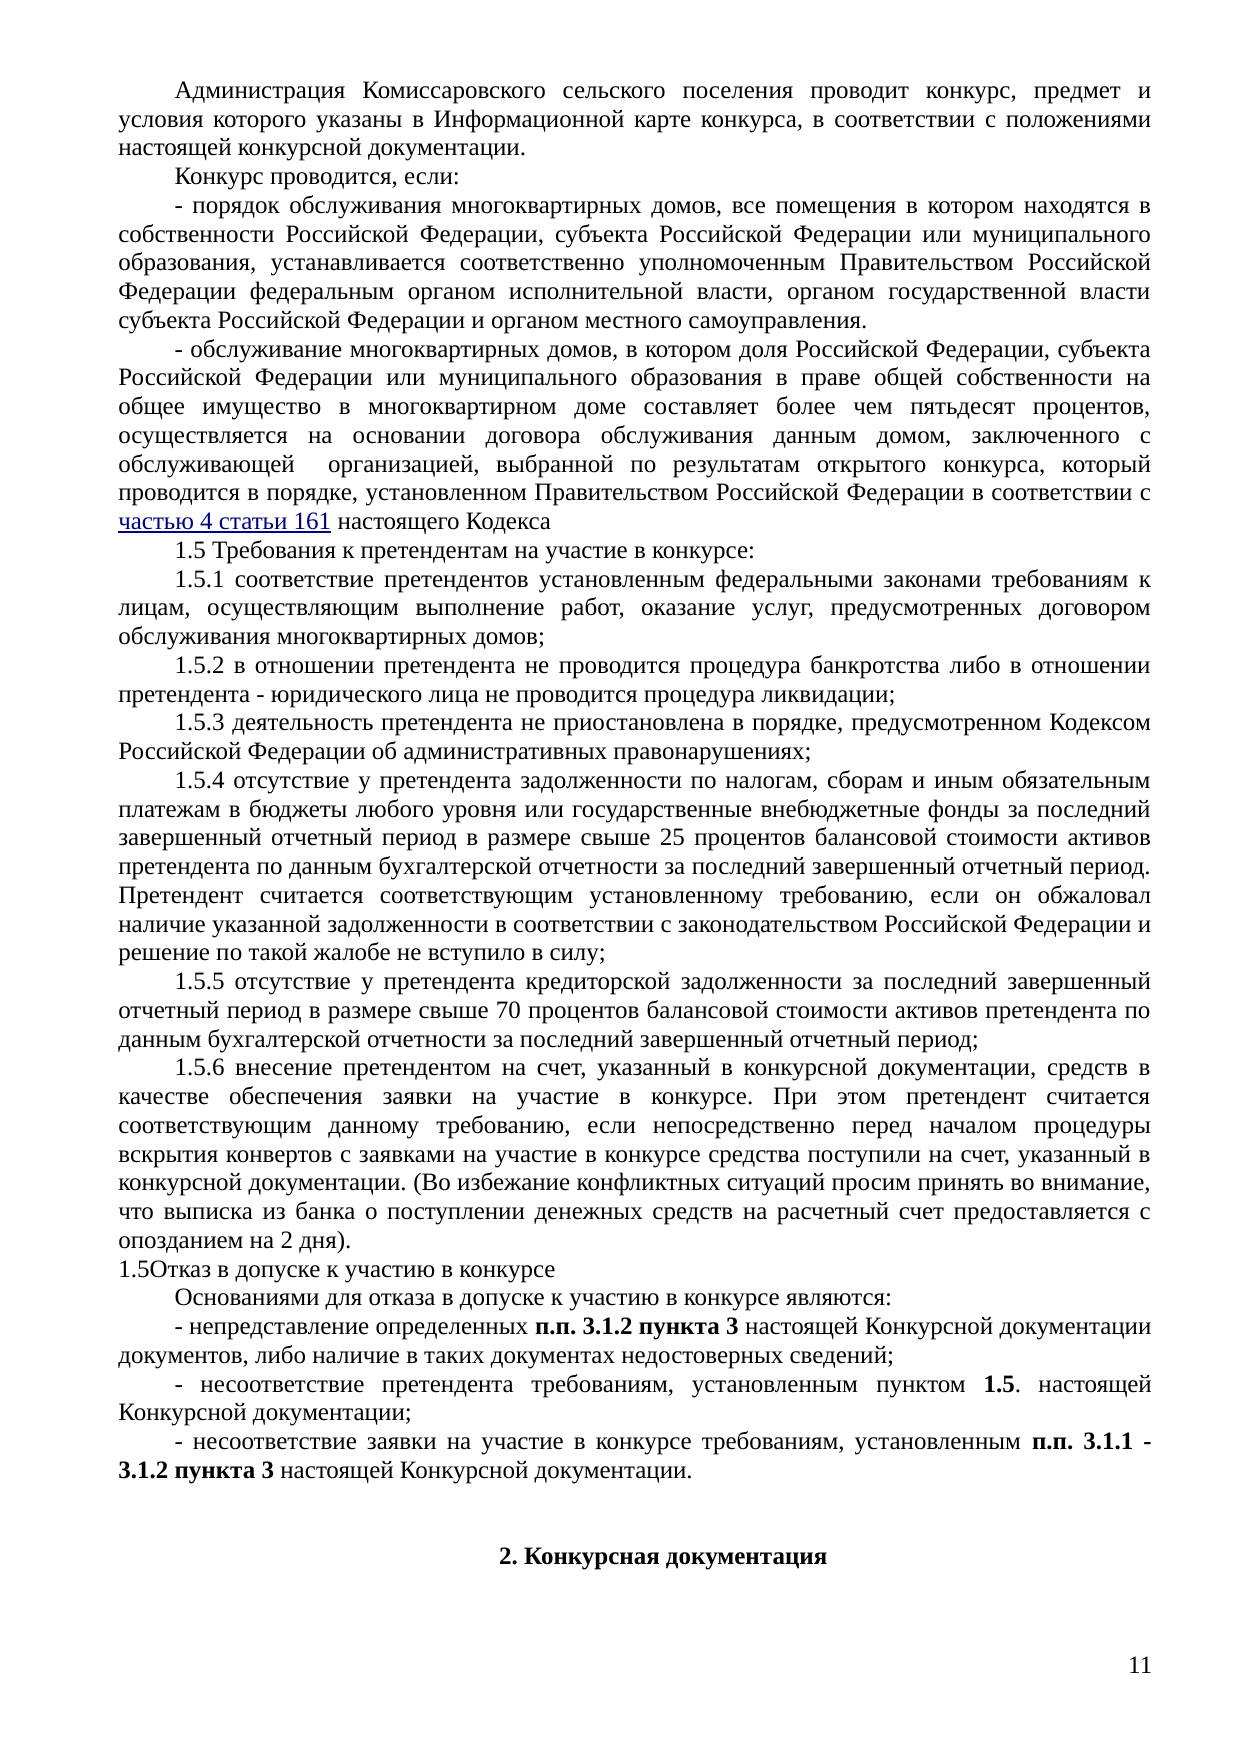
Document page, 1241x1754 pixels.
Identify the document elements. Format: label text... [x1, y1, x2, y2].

text - обслуживание многоквартирных домов, в котором доля Российской Федерации, субъекта Российской Федерации или муниципального образования в праве общей собственности на общее имущество в многоквартирном доме составляет более чем пятьдесят процентов, осуществляется на основании договора обслуживания данным домом, заключенного с обслуживающей организацией, выбранной по результатам открытого конкурса, который проводится в порядке, установленном Правительством Российской Федерации в соответствии с частью 4 статьи 161 настоящего Кодекса [118, 334, 1152, 535]
text 1.5.4 отсутствие у претендента задолженности по налогам, сборам и иным обязательным платежам в бюджеты любого уровня или государственные внебюджетные фонды за последний завершенный отчетный период в размере свыше 25 процентов балансовой стоимости активов претендента по данным бухгалтерской отчетности за последний завершенный отчетный период. Претендент считается соответствующим установленному требованию, если он обжаловал наличие указанной задолженности в соответствии с законодательством Российской Федерации и решение по такой жалобе не вступило в силу; [118, 765, 1152, 966]
text 1.5.5 отсутствие у претендента кредиторской задолженности за последний завершенный отчетный период в размере свыше 70 процентов балансовой стоимости активов претендента по данным бухгалтерской отчетности за последний завершенный отчетный период; [118, 966, 1152, 1052]
text - порядок обслуживания многоквартирных домов, все помещения в котором находятся в собственности Российской Федерации, субъекта Российской Федерации или муниципального образования, устанавливается соответственно уполномоченным Правительством Российской Федерации федеральным органом исполнительной власти, органом государственной власти субъекта Российской Федерации и органом местного самоуправления. [118, 190, 1152, 334]
text - несоответствие заявки на участие в конкурсе требованиям, установленным п.п. 3.1.1 - 3.1.2 пункта 3 настоящей Конкурсной документации. [118, 1426, 1152, 1484]
text 1.5 Требования к претендентам на участие в конкурсе: [118, 535, 1152, 564]
text - несоответствие претендента требованиям, установленным пунктом 1.5. настоящей Конкурсной документации; [118, 1369, 1152, 1426]
text 1.5.1 соответствие претендентов установленным федеральными законами требованиям к лицам, осуществляющим выполнение работ, оказание услуг, предусмотренных договором обслуживания многоквартирных домов; [118, 564, 1152, 650]
text 1.5.2 в отношении претендента не проводится процедура банкротства либо в отношении претендента - юридического лица не проводится процедура ликвидации; [118, 650, 1152, 707]
text - непредставление определенных п.п. 3.1.2 пункта 3 настоящей Конкурсной документации документов, либо наличие в таких документах недостоверных сведений; [118, 1311, 1152, 1369]
text Основаниями для отказа в допуске к участию в конкурсе являются: [118, 1282, 1152, 1311]
text Конкурс проводится, если: [118, 161, 1152, 190]
list Отказ в допуске к участию в конкурсе [118, 1254, 1152, 1282]
text 2. Конкурсная документация [118, 1541, 1152, 1570]
text Администрация Комиссаровского сельского поселения проводит конкурс, предмет и условия которого указаны в Информационной карте конкурса, в соответствии с положениями настоящей конкурсной документации. [118, 75, 1152, 161]
text 1.5.6 внесение претендентом на счет, указанный в конкурсной документации, средств в качестве обеспечения заявки на участие в конкурсе. При этом претендент считается соответствующим данному требованию, если непосредственно перед началом процедуры вскрытия конвертов с заявками на участие в конкурсе средства поступили на счет, указанный в конкурсной документации. (Во избежание конфликтных ситуаций просим принять во внимание, что выписка из банка о поступлении денежных средств на расчетный счет предоставляется с опозданием на 2 дня). [118, 1052, 1152, 1254]
text 1.5.3 деятельность претендента не приостановлена в порядке, предусмотренном Кодексом Российской Федерации об административных правонарушениях; [118, 707, 1152, 765]
